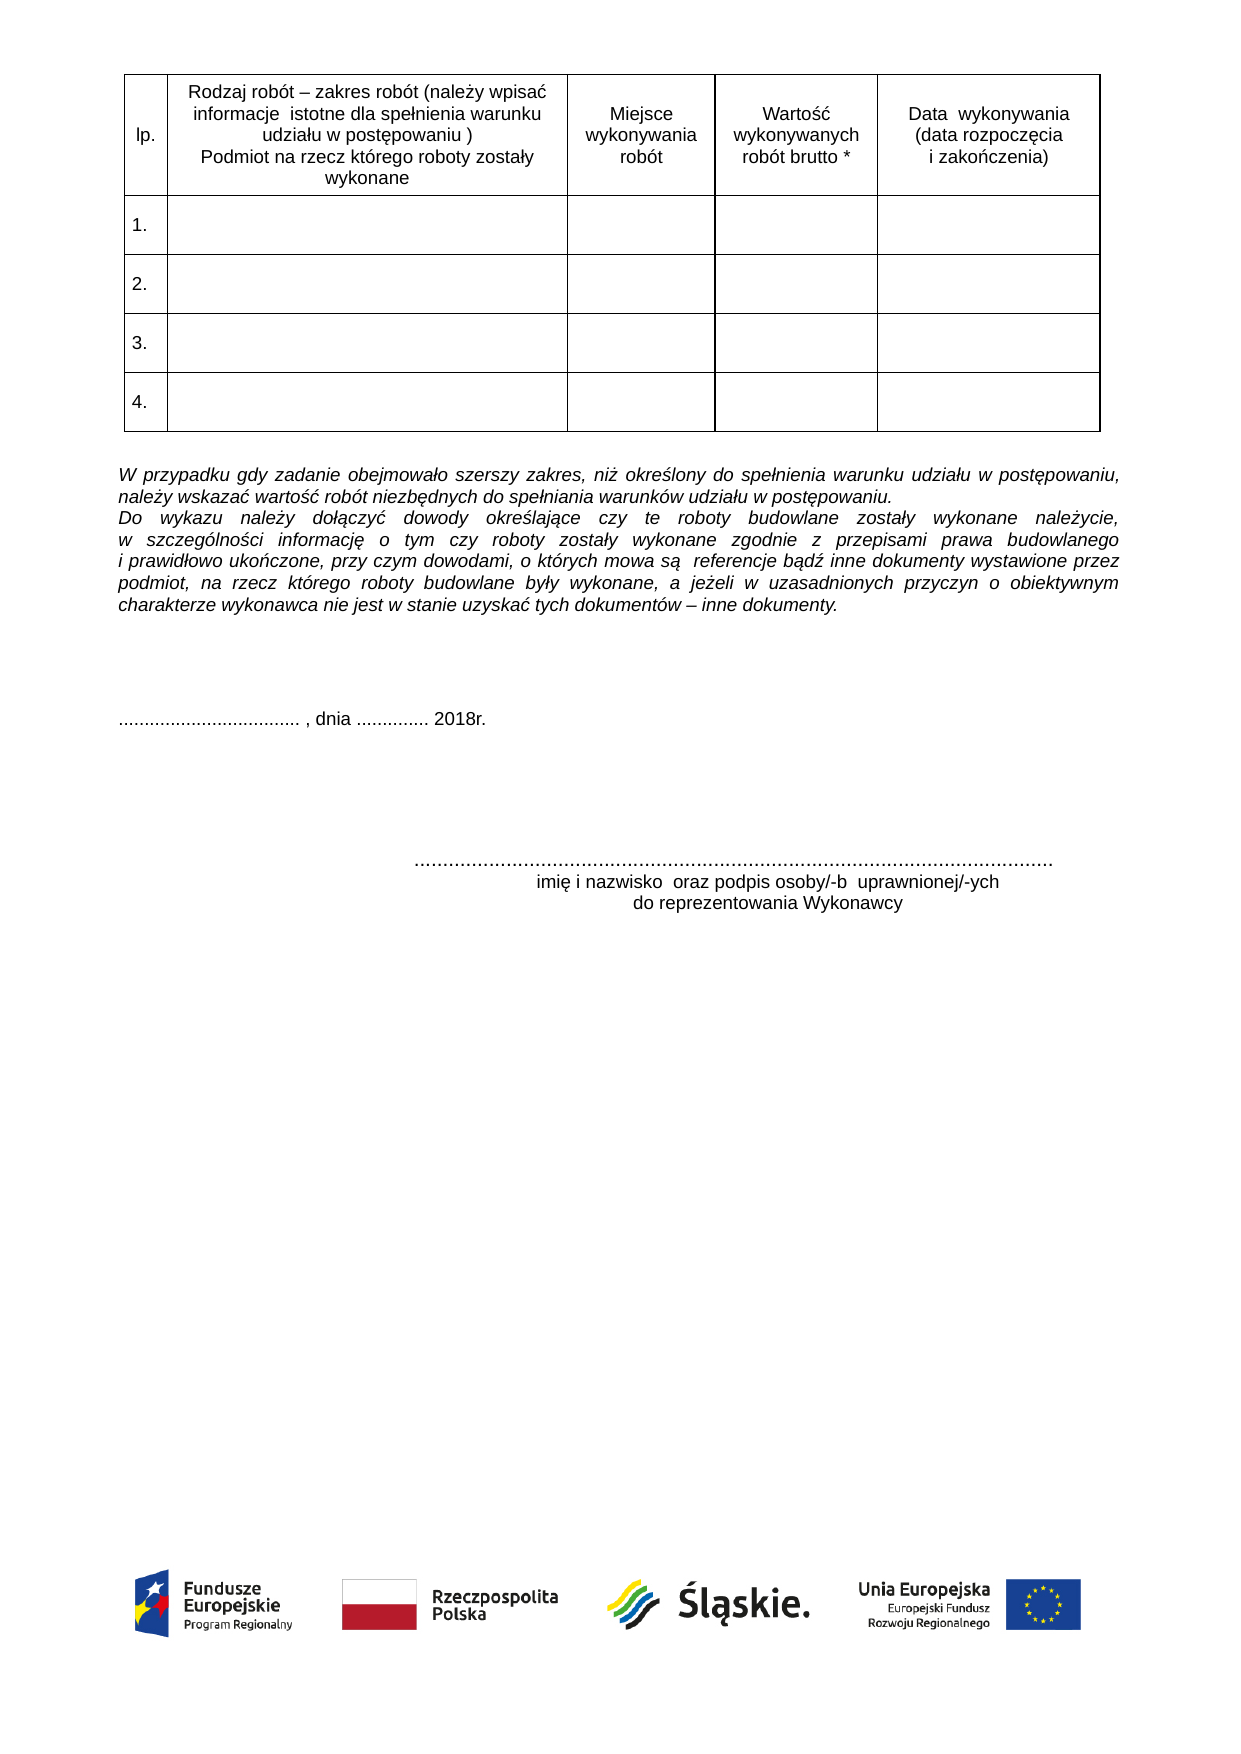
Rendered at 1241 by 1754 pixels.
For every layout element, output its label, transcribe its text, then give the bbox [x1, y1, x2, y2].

table_cell [716, 196, 877, 253]
text imię i nazwisko oraz podpis osoby/-b uprawnionej/-ych [413, 871, 1122, 892]
text ............................................................................................................... [413, 847, 1122, 871]
table_header Miejsce wykonywania robót [568, 75, 714, 194]
text ................................... , dnia .............. 2018r. [118, 707, 1122, 729]
table_cell [568, 373, 714, 431]
table_cell [168, 314, 567, 372]
table_cell [568, 196, 714, 253]
table_cell [716, 373, 877, 431]
text Do wykazu należy dołączyć dowody określające czy te roboty budowlane zostały wykonane należycie, w szczególności informację o tym czy roboty zostały wykonane zgodnie z przepisami prawa budowlanego i prawidłowo ukończone, przy czym dowodami, o których mowa są referencje bądź inne dokumenty wystawione przez podmiot, na rzecz którego roboty budowlane były wykonane, a jeżeli w uzasadnionych przyczyn o obiektywnym charakterze wykonawca nie jest w stanie uzyskać tych dokumentów – inne dokumenty. [118, 507, 1122, 615]
table_cell [568, 255, 714, 313]
text W przypadku gdy zadanie obejmowało szerszy zakres, niż określony do spełnienia warunku udziału w postępowaniu, należy wskazać wartość robót niezbędnych do spełniania warunków udziału w postępowaniu. [118, 464, 1122, 507]
table_cell [878, 373, 1099, 431]
table_cell [168, 255, 567, 313]
table_header Wartość wykonywanych robót brutto * [716, 75, 877, 194]
table_cell [168, 373, 567, 431]
table_cell 4. [125, 373, 167, 431]
table_cell [716, 314, 877, 372]
text do reprezentowania Wykonawcy [413, 892, 1122, 914]
table_header Rodzaj robót – zakres robót (należy wpisać informacje istotne dla spełnienia warunku udziału w postępowaniu ) Podmiot na rzecz którego roboty zostały wykonane [168, 75, 567, 194]
table_cell [716, 255, 877, 313]
table_cell [878, 196, 1099, 253]
table_cell [568, 314, 714, 372]
table_header lp. [125, 75, 167, 194]
table_cell [878, 255, 1099, 313]
table_cell [878, 314, 1099, 372]
table_cell [168, 196, 567, 253]
table_cell 2. [125, 255, 167, 313]
table_header Data wykonywania (data rozpoczęcia i zakończenia) [878, 75, 1099, 194]
table_cell 3. [125, 314, 167, 372]
table_cell 1. [125, 196, 167, 253]
